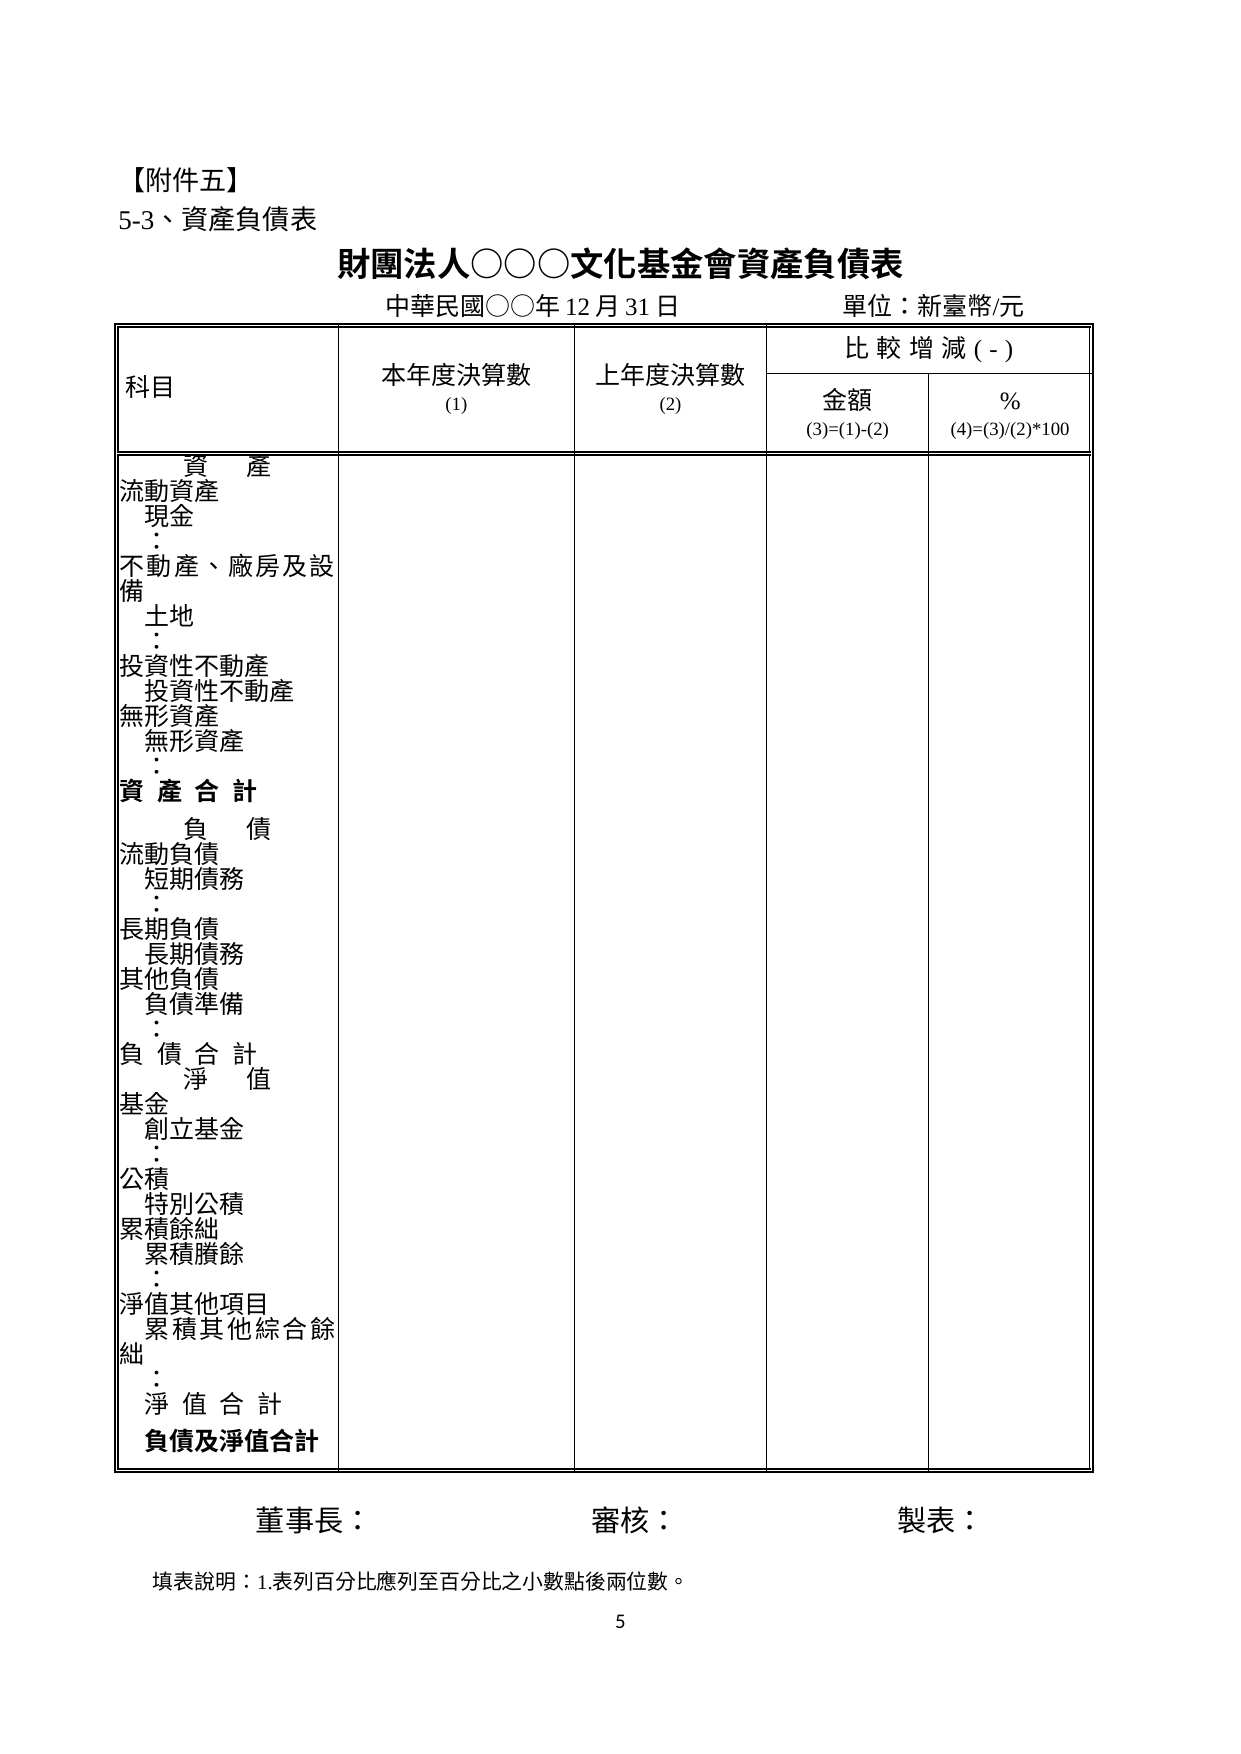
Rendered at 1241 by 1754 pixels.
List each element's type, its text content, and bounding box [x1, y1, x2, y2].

table_header 比較增減(-) [767, 328, 1089, 373]
table_cell [929, 456, 1089, 1468]
text 5-3、資產負債表 [118, 198, 1122, 237]
table_cell [767, 456, 928, 1468]
table_cell [339, 456, 574, 1468]
table_header 本年度決算數 (1) [339, 328, 574, 451]
text 財團法人○○○文化基金會資產負債表 [118, 237, 1122, 286]
table_header 上年度決算數 (2) [575, 328, 766, 451]
text 董事長： 審核： 製表： [118, 1498, 1122, 1540]
text 【附件五】 [118, 159, 1122, 198]
table_cell 資 產 流動資產 現金 ： 不動產、廠房及設備 土地 ： 投資性不動產 投資性不動產 無形資產 無形資產 ： 資 產 合 計 負 債 流動負債 短期債務 ： 長期負債 長期債務 其他負債 負債準備 ： 負 債 合 計 淨 值 基金 創立基金 ： 公積 特別公積 累積餘絀 累積賸餘 ： 淨值其他項目 累積其他綜合餘絀 ： 淨 值 合 計 負債及淨值合計 [119, 456, 338, 1468]
table_cell % (4)=(3)/(2)*100 [929, 374, 1089, 451]
table_cell [575, 456, 766, 1468]
text 填表說明：1.表列百分比應列至百分比之小數點後兩位數。 [153, 1565, 1122, 1595]
text 中華民國○○年12月31日 單位：新臺幣/元 [118, 286, 1172, 323]
table_cell 金額 (3)=(1)-(2) [767, 374, 928, 451]
table_header 科目 [119, 328, 338, 451]
